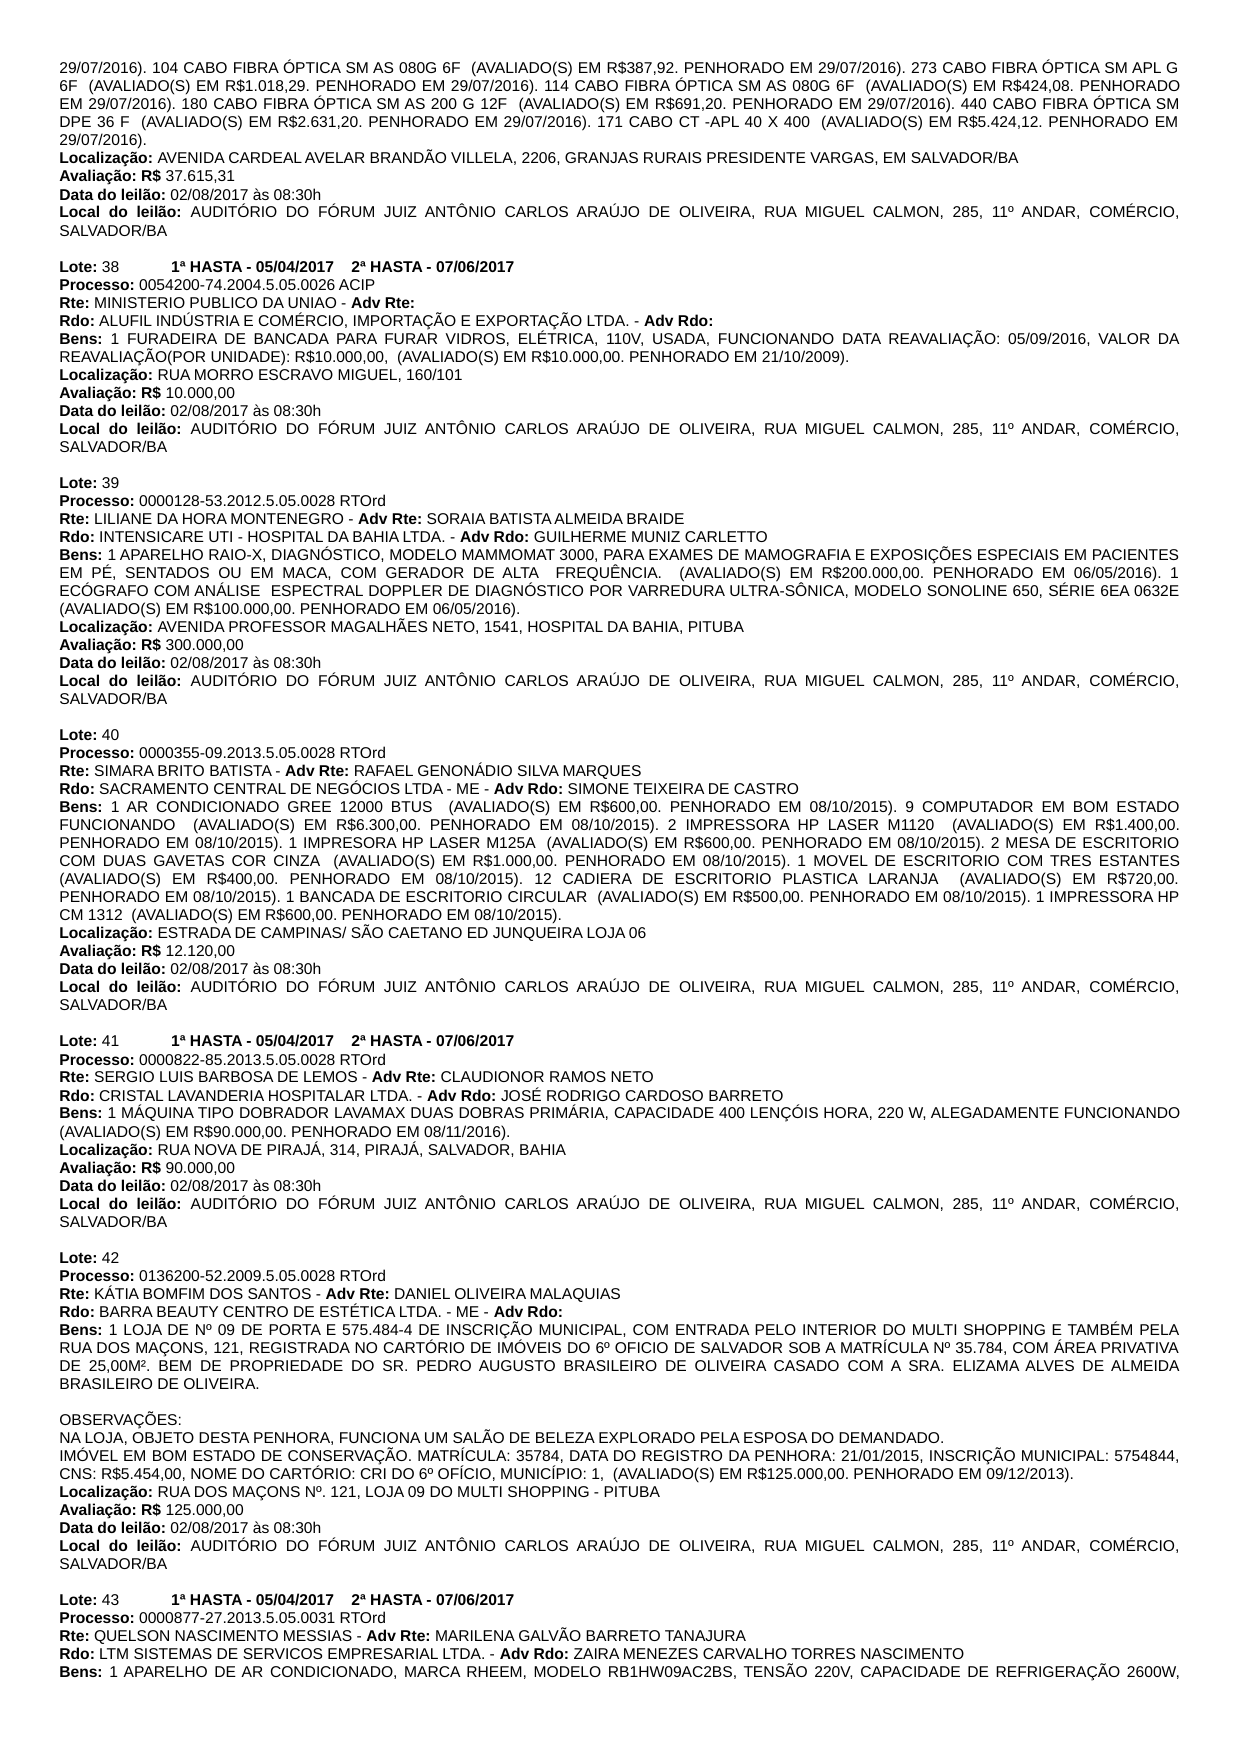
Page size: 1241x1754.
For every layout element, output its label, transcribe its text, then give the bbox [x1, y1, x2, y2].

text Localização: AVENIDA CARDEAL AVELAR BRANDÃO VILLELA, 2206, GRANJAS RURAIS PRESIDENTE VARGAS, EM SALVADOR/BA [59, 149, 1181, 167]
text Rdo: SACRAMENTO CENTRAL DE NEGÓCIOS LTDA - ME - Adv Rdo: SIMONE TEIXEIRA DE CASTRO [59, 780, 1181, 798]
text Avaliação: R$ 125.000,00 [59, 1501, 1181, 1519]
text Lote: 42 [59, 1248, 1181, 1266]
text IMÓVEL EM BOM ESTADO DE CONSERVAÇÃO. MATRÍCULA: 35784, DATA DO REGISTRO DA PENHORA: 21/01/2015, INSCRIÇÃO MUNICIPAL: 5754844, CNS: R$5.454,00, NOME DO CARTÓRIO: CRI DO 6º OFÍCIO, MUNICÍPIO: 1, (AVALIADO(S) EM R$125.000,00. PENHORADO EM 09/12/2013). [59, 1447, 1181, 1483]
text Bens: 1 APARELHO RAIO-X, DIAGNÓSTICO, MODELO MAMMOMAT 3000, PARA EXAMES DE MAMOGRAFIA E EXPOSIÇÕES ESPECIAIS EM PACIENTES EM PÉ, SENTADOS OU EM MACA, COM GERADOR DE ALTA FREQUÊNCIA. (AVALIADO(S) EM R$200.000,00. PENHORADO EM 06/05/2016). 1 ECÓGRAFO COM ANÁLISE ESPECTRAL DOPPLER DE DIAGNÓSTICO POR VARREDURA ULTRA-SÔNICA, MODELO SONOLINE 650, SÉRIE 6EA 0632E (AVALIADO(S) EM R$100.000,00. PENHORADO EM 06/05/2016). [59, 546, 1181, 618]
text Rdo: INTENSICARE UTI - HOSPITAL DA BAHIA LTDA. - Adv Rdo: GUILHERME MUNIZ CARLETTO [59, 528, 1181, 546]
text Bens: 1 LOJA DE Nº 09 DE PORTA E 575.484-4 DE INSCRIÇÃO MUNICIPAL, COM ENTRADA PELO INTERIOR DO MULTI SHOPPING E TAMBÉM PELA RUA DOS MAÇONS, 121, REGISTRADA NO CARTÓRIO DE IMÓVEIS DO 6º OFICIO DE SALVADOR SOB A MATRÍCULA Nº 35.784, COM ÁREA PRIVATIVA DE 25,00M². BEM DE PROPRIEDADE DO SR. PEDRO AUGUSTO BRASILEIRO DE OLIVEIRA CASADO COM A SRA. ELIZAMA ALVES DE ALMEIDA BRASILEIRO DE OLIVEIRA. [59, 1321, 1181, 1393]
text Lote: 40 [59, 726, 1181, 744]
text Avaliação: R$ 300.000,00 [59, 636, 1181, 654]
text Localização: ESTRADA DE CAMPINAS/ SÃO CAETANO ED JUNQUEIRA LOJA 06 [59, 924, 1181, 942]
text Localização: RUA NOVA DE PIRAJÁ, 314, PIRAJÁ, SALVADOR, BAHIA [59, 1140, 1181, 1158]
text Data do leilão: 02/08/2017 às 08:30h [59, 185, 1181, 203]
text Lote: 43 1ª HASTA - 05/04/2017 2ª HASTA - 07/06/2017 [59, 1591, 1181, 1609]
text Processo: 0054200-74.2004.5.05.0026 ACIP [59, 275, 1181, 293]
text Processo: 0136200-52.2009.5.05.0028 RTOrd [59, 1266, 1181, 1284]
text Avaliação: R$ 37.615,31 [59, 167, 1181, 185]
text OBSERVAÇÕES: [59, 1411, 1181, 1429]
text Local do leilão: AUDITÓRIO DO FÓRUM JUIZ ANTÔNIO CARLOS ARAÚJO DE OLIVEIRA, RUA MIGUEL CALMON, 285, 11º ANDAR, COMÉRCIO, SALVADOR/BA [59, 672, 1181, 708]
text Localização: RUA MORRO ESCRAVO MIGUEL, 160/101 [59, 365, 1181, 383]
text 29/07/2016). 104 CABO FIBRA ÓPTICA SM AS 080G 6F (AVALIADO(S) EM R$387,92. PENHORADO EM 29/07/2016). 273 CABO FIBRA ÓPTICA SM APL G 6F (AVALIADO(S) EM R$1.018,29. PENHORADO EM 29/07/2016). 114 CABO FIBRA ÓPTICA SM AS 080G 6F (AVALIADO(S) EM R$424,08. PENHORADO EM 29/07/2016). 180 CABO FIBRA ÓPTICA SM AS 200 G 12F (AVALIADO(S) EM R$691,20. PENHORADO EM 29/07/2016). 440 CABO FIBRA ÓPTICA SM DPE 36 F (AVALIADO(S) EM R$2.631,20. PENHORADO EM 29/07/2016). 171 CABO CT -APL 40 X 400 (AVALIADO(S) EM R$5.424,12. PENHORADO EM 29/07/2016). [59, 59, 1181, 149]
text Bens: 1 MÁQUINA TIPO DOBRADOR LAVAMAX DUAS DOBRAS PRIMÁRIA, CAPACIDADE 400 LENÇÓIS HORA, 220 W, ALEGADAMENTE FUNCIONANDO (AVALIADO(S) EM R$90.000,00. PENHORADO EM 08/11/2016). [59, 1104, 1181, 1140]
text Local do leilão: AUDITÓRIO DO FÓRUM JUIZ ANTÔNIO CARLOS ARAÚJO DE OLIVEIRA, RUA MIGUEL CALMON, 285, 11º ANDAR, COMÉRCIO, SALVADOR/BA [59, 1537, 1181, 1573]
text Avaliação: R$ 90.000,00 [59, 1158, 1181, 1176]
text Processo: 0000355-09.2013.5.05.0028 RTOrd [59, 744, 1181, 762]
text Rte: MINISTERIO PUBLICO DA UNIAO - Adv Rte: [59, 293, 1181, 311]
text Lote: 39 [59, 473, 1181, 492]
text Data do leilão: 02/08/2017 às 08:30h [59, 1519, 1181, 1537]
text Rte: QUELSON NASCIMENTO MESSIAS - Adv Rte: MARILENA GALVÃO BARRETO TANAJURA [59, 1627, 1181, 1645]
text NA LOJA, OBJETO DESTA PENHORA, FUNCIONA UM SALÃO DE BELEZA EXPLORADO PELA ESPOSA DO DEMANDADO. [59, 1429, 1181, 1447]
text Avaliação: R$ 12.120,00 [59, 942, 1181, 960]
text Processo: 0000128-53.2012.5.05.0028 RTOrd [59, 492, 1181, 509]
text Rdo: LTM SISTEMAS DE SERVICOS EMPRESARIAL LTDA. - Adv Rdo: ZAIRA MENEZES CARVALHO TORRES NASCIMENTO [59, 1645, 1181, 1663]
text Avaliação: R$ 10.000,00 [59, 383, 1181, 401]
text Rte: SERGIO LUIS BARBOSA DE LEMOS - Adv Rte: CLAUDIONOR RAMOS NETO [59, 1068, 1181, 1086]
text Lote: 38 1ª HASTA - 05/04/2017 2ª HASTA - 07/06/2017 [59, 257, 1181, 275]
text Rdo: CRISTAL LAVANDERIA HOSPITALAR LTDA. - Adv Rdo: JOSÉ RODRIGO CARDOSO BARRETO [59, 1086, 1181, 1104]
text Local do leilão: AUDITÓRIO DO FÓRUM JUIZ ANTÔNIO CARLOS ARAÚJO DE OLIVEIRA, RUA MIGUEL CALMON, 285, 11º ANDAR, COMÉRCIO, SALVADOR/BA [59, 203, 1181, 239]
text Rdo: ALUFIL INDÚSTRIA E COMÉRCIO, IMPORTAÇÃO E EXPORTAÇÃO LTDA. - Adv Rdo: [59, 311, 1181, 329]
text Data do leilão: 02/08/2017 às 08:30h [59, 960, 1181, 978]
text Bens: 1 FURADEIRA DE BANCADA PARA FURAR VIDROS, ELÉTRICA, 110V, USADA, FUNCIONANDO DATA REAVALIAÇÃO: 05/09/2016, VALOR DA REAVALIAÇÃO(POR UNIDADE): R$10.000,00, (AVALIADO(S) EM R$10.000,00. PENHORADO EM 21/10/2009). [59, 329, 1181, 365]
text Processo: 0000877-27.2013.5.05.0031 RTOrd [59, 1609, 1181, 1627]
text Local do leilão: AUDITÓRIO DO FÓRUM JUIZ ANTÔNIO CARLOS ARAÚJO DE OLIVEIRA, RUA MIGUEL CALMON, 285, 11º ANDAR, COMÉRCIO, SALVADOR/BA [59, 978, 1181, 1014]
text Localização: AVENIDA PROFESSOR MAGALHÃES NETO, 1541, HOSPITAL DA BAHIA, PITUBA [59, 618, 1181, 636]
text Lote: 41 1ª HASTA - 05/04/2017 2ª HASTA - 07/06/2017 [59, 1032, 1181, 1050]
text Rte: KÁTIA BOMFIM DOS SANTOS - Adv Rte: DANIEL OLIVEIRA MALAQUIAS [59, 1284, 1181, 1302]
text Data do leilão: 02/08/2017 às 08:30h [59, 1176, 1181, 1194]
text Bens: 1 APARELHO DE AR CONDICIONADO, MARCA RHEEM, MODELO RB1HW09AC2BS, TENSÃO 220V, CAPACIDADE DE REFRIGERAÇÃO 2600W, [59, 1663, 1181, 1681]
text Rdo: BARRA BEAUTY CENTRO DE ESTÉTICA LTDA. - ME - Adv Rdo: [59, 1302, 1181, 1321]
text Processo: 0000822-85.2013.5.05.0028 RTOrd [59, 1050, 1181, 1068]
text Data do leilão: 02/08/2017 às 08:30h [59, 654, 1181, 672]
text Rte: LILIANE DA HORA MONTENEGRO - Adv Rte: SORAIA BATISTA ALMEIDA BRAIDE [59, 509, 1181, 528]
text Rte: SIMARA BRITO BATISTA - Adv Rte: RAFAEL GENONÁDIO SILVA MARQUES [59, 762, 1181, 780]
text Data do leilão: 02/08/2017 às 08:30h [59, 401, 1181, 419]
text Bens: 1 AR CONDICIONADO GREE 12000 BTUS (AVALIADO(S) EM R$600,00. PENHORADO EM 08/10/2015). 9 COMPUTADOR EM BOM ESTADO FUNCIONANDO (AVALIADO(S) EM R$6.300,00. PENHORADO EM 08/10/2015). 2 IMPRESSORA HP LASER M1120 (AVALIADO(S) EM R$1.400,00. PENHORADO EM 08/10/2015). 1 IMPRESORA HP LASER M125A (AVALIADO(S) EM R$600,00. PENHORADO EM 08/10/2015). 2 MESA DE ESCRITORIO COM DUAS GAVETAS COR CINZA (AVALIADO(S) EM R$1.000,00. PENHORADO EM 08/10/2015). 1 MOVEL DE ESCRITORIO COM TRES ESTANTES (AVALIADO(S) EM R$400,00. PENHORADO EM 08/10/2015). 12 CADIERA DE ESCRITORIO PLASTICA LARANJA (AVALIADO(S) EM R$720,00. PENHORADO EM 08/10/2015). 1 BANCADA DE ESCRITORIO CIRCULAR (AVALIADO(S) EM R$500,00. PENHORADO EM 08/10/2015). 1 IMPRESSORA HP CM 1312 (AVALIADO(S) EM R$600,00. PENHORADO EM 08/10/2015). [59, 798, 1181, 924]
text Local do leilão: AUDITÓRIO DO FÓRUM JUIZ ANTÔNIO CARLOS ARAÚJO DE OLIVEIRA, RUA MIGUEL CALMON, 285, 11º ANDAR, COMÉRCIO, SALVADOR/BA [59, 419, 1181, 456]
text Localização: RUA DOS MAÇONS Nº. 121, LOJA 09 DO MULTI SHOPPING - PITUBA [59, 1483, 1181, 1501]
text Local do leilão: AUDITÓRIO DO FÓRUM JUIZ ANTÔNIO CARLOS ARAÚJO DE OLIVEIRA, RUA MIGUEL CALMON, 285, 11º ANDAR, COMÉRCIO, SALVADOR/BA [59, 1194, 1181, 1230]
